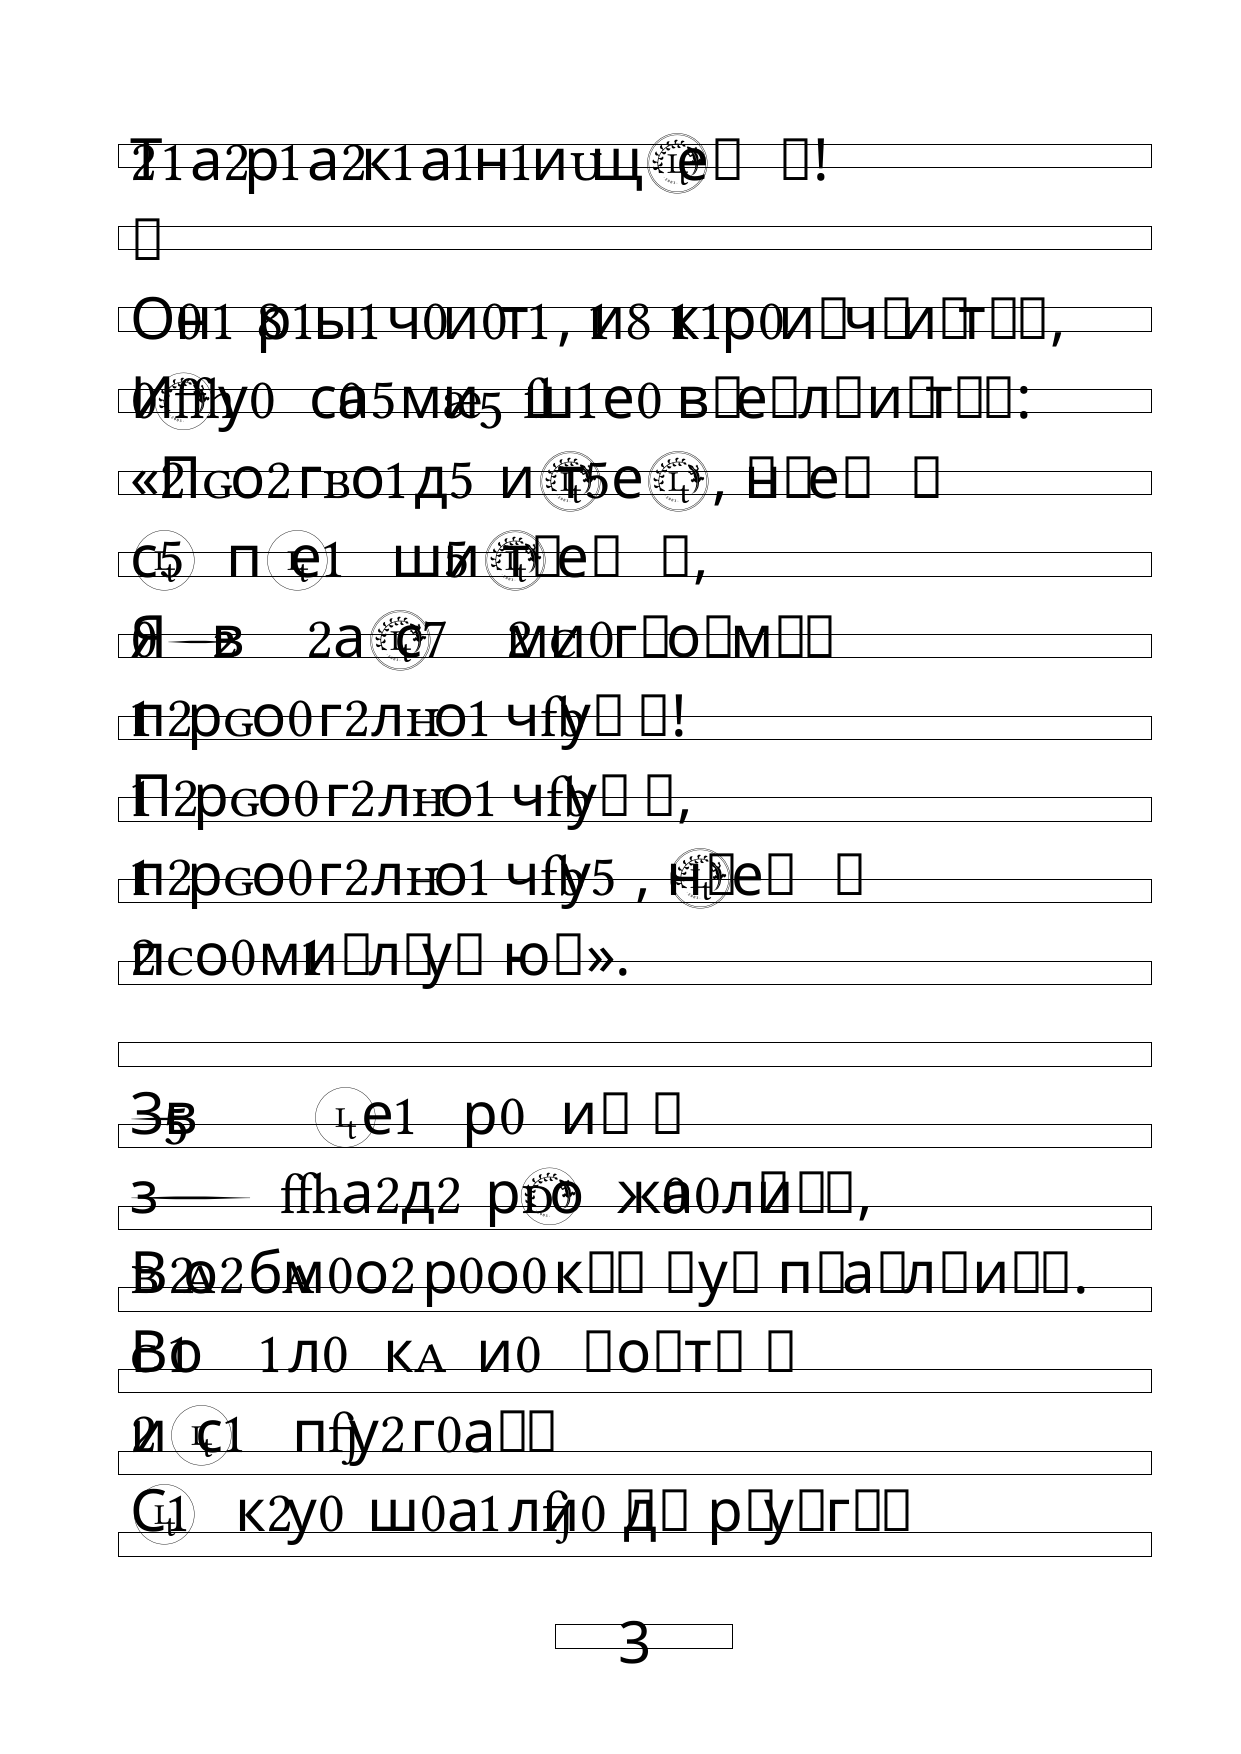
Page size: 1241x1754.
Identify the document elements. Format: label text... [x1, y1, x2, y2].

text Проглочу, проглочу, не помилую». [130, 985, 1140, 992]
text Проглочу, проглочу, не помилую». [130, 903, 1140, 961]
text Я вас мигом проглочу! [130, 595, 1140, 634]
text Таракан, Таракан, Тараканище! [130, 118, 1140, 144]
text В обморок упали. [130, 1231, 1140, 1287]
text Скушали друг друга. [130, 1475, 1140, 1532]
text Звери задрожали, [130, 1148, 1140, 1206]
text Он рычит, и кричит, [130, 332, 1140, 357]
text  [138, 250, 156, 257]
text Проглочу, проглочу, не помилую». [130, 822, 1140, 879]
text «Погодите, не спешите, [130, 495, 1140, 552]
text И усами шевелит: [130, 357, 1140, 389]
text Проглочу, проглочу, не помилую». [130, 754, 1140, 797]
text Волки от испуга [130, 1393, 1140, 1451]
text «Погодите, не спешите, [130, 577, 1140, 595]
text «Погодите, не спешите, [130, 436, 1140, 471]
text Звери задрожали, [130, 1072, 1140, 1124]
text Я вас мигом проглочу! [130, 658, 1140, 716]
text Волки от испуга [130, 1312, 1140, 1369]
text Он рычит, и кричит, [130, 277, 1140, 307]
text  [130, 198, 1140, 226]
text Таракан, Таракан, Тараканище! [130, 168, 1140, 198]
text Я вас мигом проглочу! [130, 740, 1140, 754]
text  [138, 221, 156, 226]
text  [130, 250, 1140, 277]
text И усами шевелит: [130, 413, 1140, 436]
